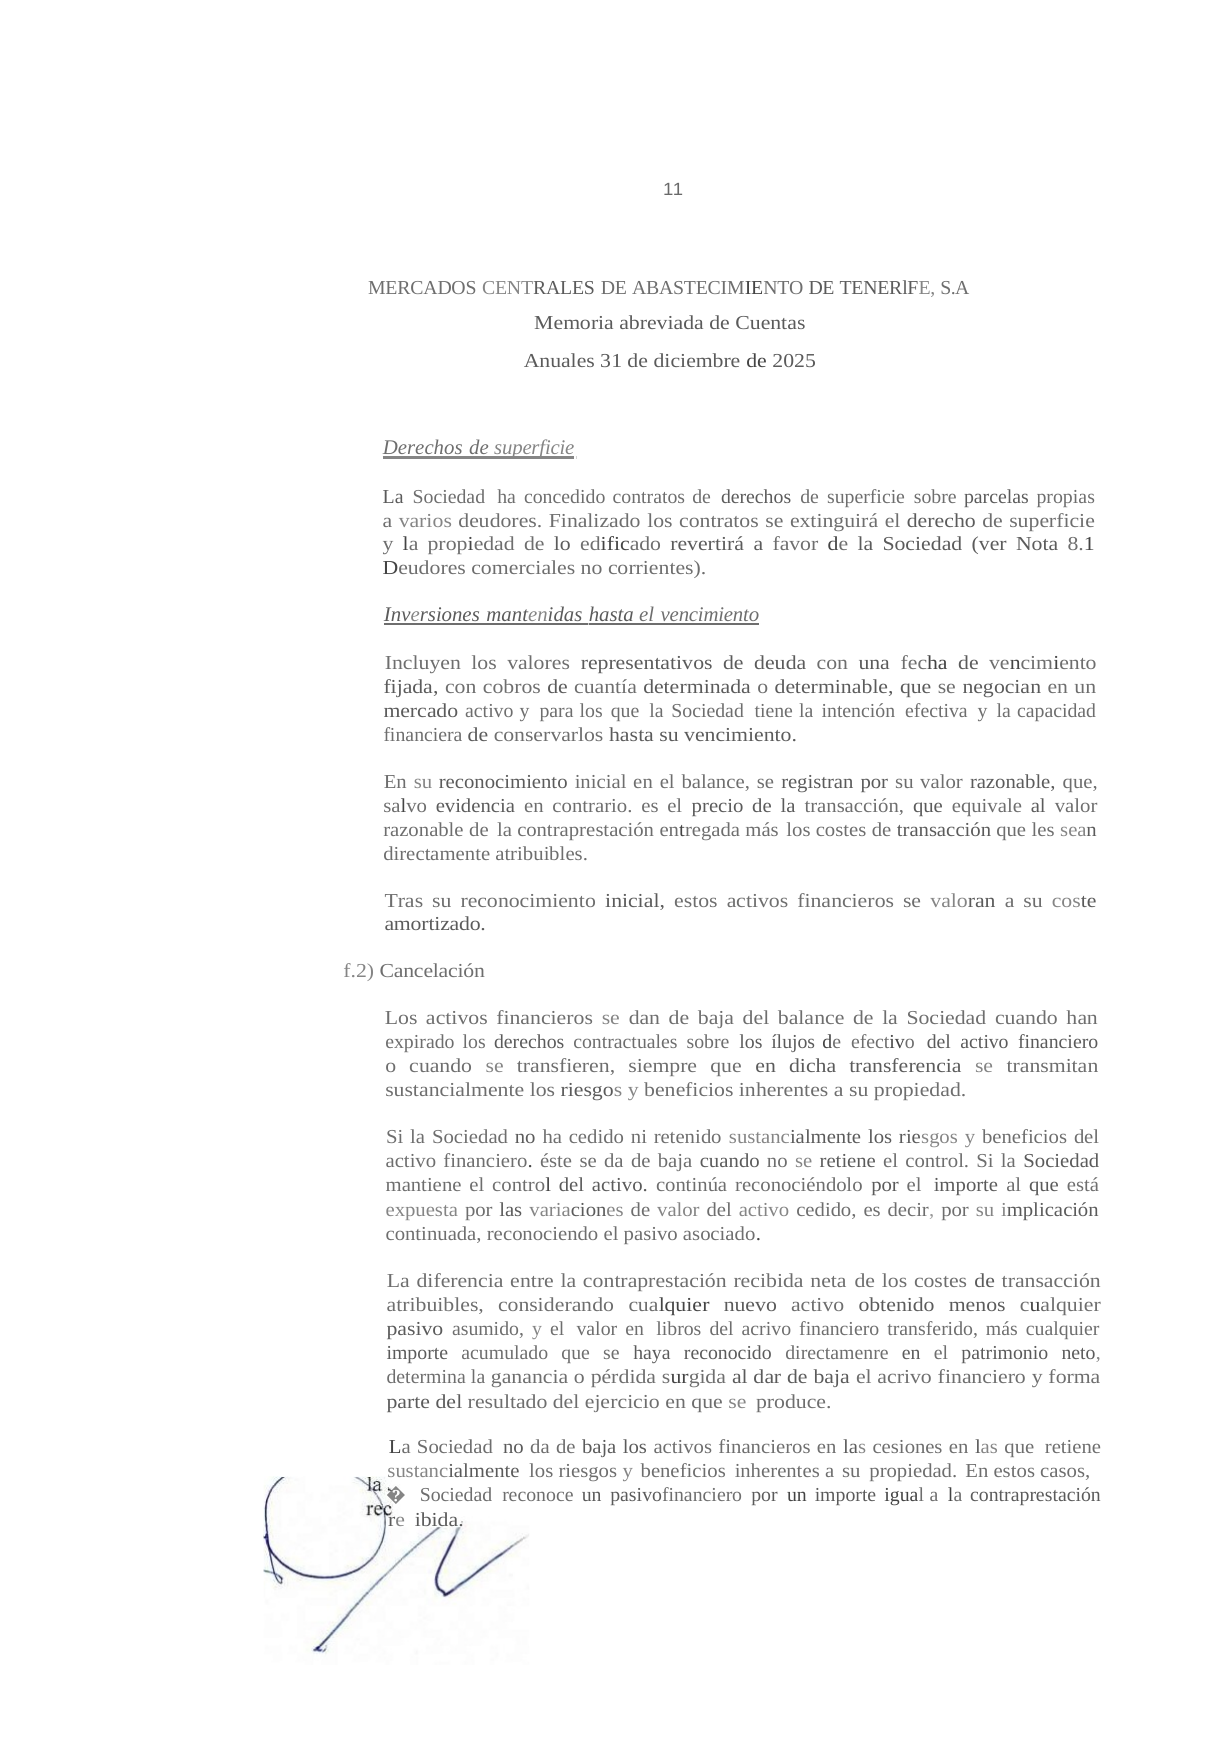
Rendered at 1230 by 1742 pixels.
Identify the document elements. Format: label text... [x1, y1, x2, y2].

text Memoria abreviada de Cuentas Anuales 31 de diciembre de 2025 [497, 311, 842, 372]
text Los activos financieros se dan de baja del balance de la Sociedad cuando han expirado los derechos contractuales sobre los ílujos de efectivo del activo financiero o cuando se transfieren, siempre que en dicha transferencia se transmitan sustancialmente los riesgos y beneficios inherentes a su propiedad. [384, 1006, 1098, 1101]
text La Sociedad no da de baja los activos financieros en las cesiones en las que retiene sustancialmente los riesgos y beneficios inherentes a su propiedad. En estos casos, [387, 1435, 1101, 1482]
text La diferencia entre la contraprestación recibida neta de los costes de transacción atribuibles, considerando cualquier nuevo activo obtenido menos cualquier pasivo asumido, y el valor en libros del acrivo financiero transferido, más cualquier importe acumulado que se haya reconocido directamenre en el patrimonio neto, determina la ganancia o pérdida surgida al dar de baja el acrivo financiero y forma parte del resultado del ejercicio en que se produce. [386, 1269, 1101, 1412]
text En su reconocimiento inicial en el balance, se registran por su valor razonable, que, salvo evidencia en contrario. es el precio de la transacción, que equivale al valor razonable de la contraprestación entregada más los costes de transacción que les sean directamente atribuibles. [383, 770, 1098, 865]
text Incluyen los valores representativos de deuda con una fecha de vencimiento fijada, con cobros de cuantía determinada o determinable, que se negocian en un mercado activo y para los que la Sociedad tiene la intención efectiva y la capacidad financiera de conservarlos hasta su vencimiento. [383, 651, 1097, 745]
text Si la Sociedad no ha cedido ni retenido sustancialmente los riesgos y beneficios del activo financiero. éste se da de baja cuando no se retiene el control. Si la Sociedad mantiene el control del activo. continúa reconociéndolo por el importe al que está expuesta por las variaciones de valor del activo cedido, es decir, por su implicación continuada, reconociendo el pasivo asociado. [385, 1124, 1099, 1245]
text La Sociedad ha concedido contratos de derechos de superficie sobre parcelas propias a varios deudores. Finalizado los contratos se extinguirá el derecho de superficie y la propiedad de lo edificado revertirá a favor de la Sociedad (ver Nota 8.1 Deudores comerciales no corrientes). [382, 485, 1095, 578]
text MERCADOS CENTRALES DE ABASTECIMIENTO DE TENERlFE, S.A [182, 276, 1155, 299]
text � Sociedad reconoce un pasivofinanciero por un importe igual a la contraprestación re ibida. [530, 1483, 1102, 1531]
subtitle Derechos de superficie [383, 435, 1155, 459]
text f.2) Cancelación [343, 959, 1155, 982]
text Tras su reconocimiento inicial, estos activos financieros se valoran a su coste amortizado. [384, 888, 1097, 935]
subtitle Inversiones mantenidas hasta el vencimiento [384, 602, 1155, 626]
